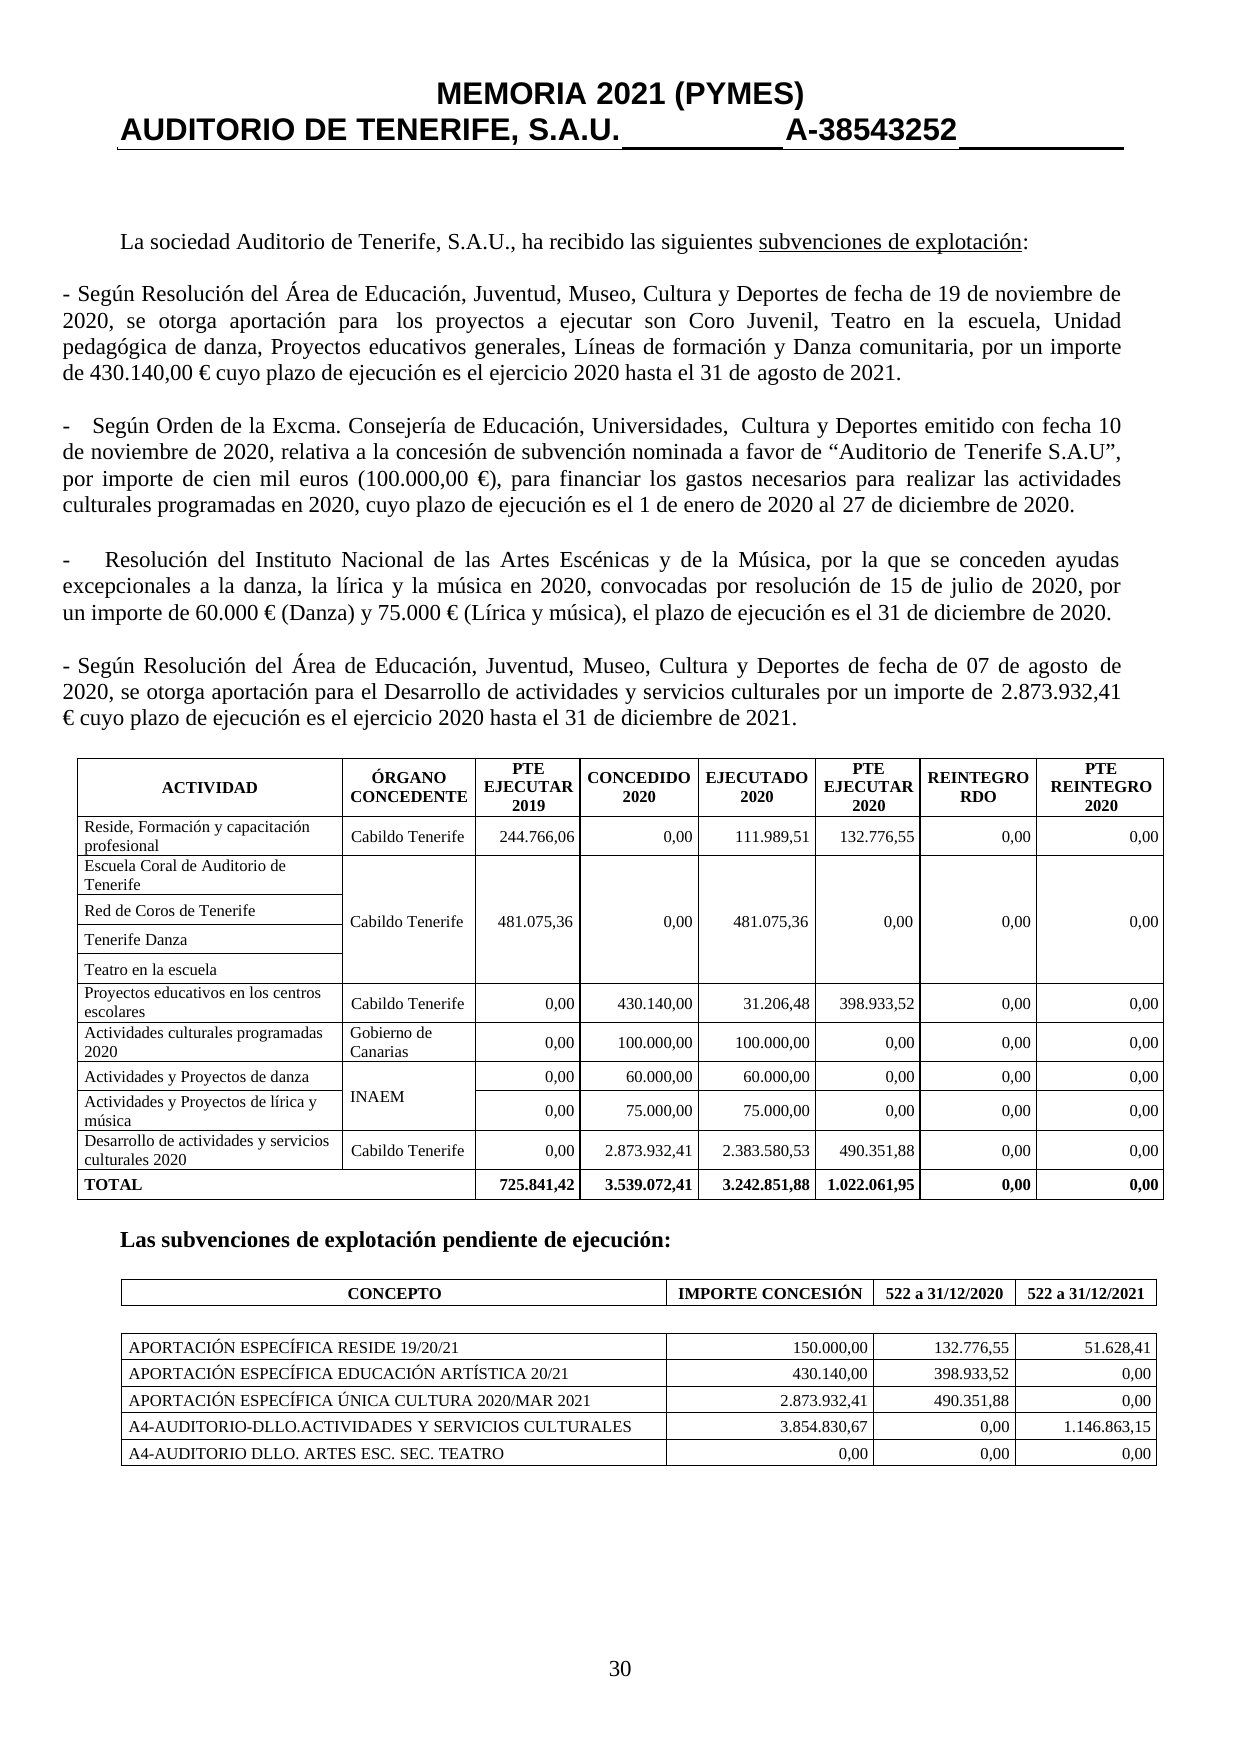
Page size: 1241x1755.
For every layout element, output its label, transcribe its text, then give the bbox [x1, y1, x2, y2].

table_cell 0,00 [921, 984, 1036, 1022]
table_cell 0,00 [476, 984, 579, 1022]
table_cell Teatro en la escuela [78, 954, 342, 983]
table_cell 0,00 [1037, 1062, 1163, 1090]
table_header REINTEGRO RDO [921, 759, 1036, 816]
table_cell 75.000,00 [699, 1091, 815, 1130]
table_cell 3.539.072,41 [581, 1170, 698, 1198]
table_header IMPORTE CONCESIÓN [667, 1280, 873, 1305]
table_cell 0,00 [1037, 1131, 1163, 1169]
table_cell Escuela Coral de Auditorio de Tenerife [78, 856, 342, 894]
table_cell 0,00 [1016, 1387, 1156, 1412]
table_cell 398.933,52 [816, 984, 919, 1022]
table_cell 31.206,48 [699, 984, 815, 1022]
table_header 132.776,55 [874, 1334, 1015, 1359]
table_cell 75.000,00 [581, 1091, 698, 1130]
table_cell 0,00 [921, 1023, 1036, 1061]
table_cell 0,00 [874, 1413, 1015, 1439]
table_header PTE EJECUTAR 2020 [816, 759, 919, 816]
table_header 150.000,00 [667, 1334, 873, 1359]
table_cell 725.841,42 [476, 1170, 579, 1198]
table_cell 0,00 [816, 1062, 919, 1090]
table_cell 0,00 [476, 1023, 579, 1061]
table_cell 0,00 [921, 1062, 1036, 1090]
table_cell Actividades culturales programadas 2020 [78, 1023, 342, 1061]
text La sociedad Auditorio de Tenerife, S.A.U., ha recibido las siguientes subvenciones de explotación: [120, 228, 1188, 254]
table_cell 0,00 [921, 856, 1036, 983]
table_cell 1.146.863,15 [1016, 1413, 1156, 1439]
table_header CONCEPTO [122, 1280, 666, 1305]
table_cell 0,00 [581, 856, 698, 983]
table_header APORTACIÓN ESPECÍFICA RESIDE 19/20/21 [122, 1334, 666, 1359]
table_cell 0,00 [476, 1131, 579, 1169]
table_cell 0,00 [1037, 817, 1163, 855]
table_cell 0,00 [1037, 1023, 1163, 1061]
table_cell 481.075,36 [476, 856, 579, 983]
table_cell 0,00 [1037, 984, 1163, 1022]
table_cell TOTAL [78, 1170, 475, 1198]
table_header ÓRGANO CONCEDENTE [343, 759, 475, 816]
table_cell 0,00 [476, 1091, 579, 1130]
table_cell 132.776,55 [816, 817, 919, 855]
table_cell 0,00 [1016, 1440, 1156, 1465]
table_header CONCEDIDO 2020 [581, 759, 698, 816]
table_cell 0,00 [921, 1170, 1036, 1198]
table_cell 60.000,00 [581, 1062, 698, 1090]
table_cell A4-AUDITORIO-DLLO.ACTIVIDADES Y SERVICIOS CULTURALES [122, 1413, 666, 1439]
table_cell 2.383.580,53 [699, 1131, 815, 1169]
table_cell 0,00 [874, 1440, 1015, 1465]
table_cell Actividades y Proyectos de danza [78, 1062, 342, 1090]
table_cell 490.351,88 [816, 1131, 919, 1169]
table_cell Gobierno de Canarias [343, 1023, 475, 1061]
table_header 51.628,41 [1016, 1334, 1156, 1359]
table_header ACTIVIDAD [78, 759, 342, 816]
table_cell Cabildo Tenerife [343, 984, 475, 1022]
table_cell Cabildo Tenerife [343, 856, 475, 983]
table_cell 430.140,00 [667, 1360, 873, 1386]
table_cell INAEM [343, 1062, 475, 1130]
table_cell 3.854.830,67 [667, 1413, 873, 1439]
table_cell 0,00 [921, 817, 1036, 855]
table_cell 2.873.932,41 [581, 1131, 698, 1169]
table_cell APORTACIÓN ESPECÍFICA ÚNICA CULTURA 2020/MAR 2021 [122, 1387, 666, 1412]
table_cell 111.989,51 [699, 817, 815, 855]
table_cell Tenerife Danza [78, 925, 342, 953]
table_cell 0,00 [816, 856, 919, 983]
table_cell 0,00 [1037, 1091, 1163, 1130]
table_cell Reside, Formación y capacitación profesional [78, 817, 342, 855]
table_header EJECUTADO 2020 [699, 759, 815, 816]
table_cell 1.022.061,95 [816, 1170, 919, 1198]
table_cell 0,00 [667, 1440, 873, 1465]
table_cell Desarrollo de actividades y servicios culturales 2020 [78, 1131, 342, 1169]
table_cell 0,00 [1016, 1360, 1156, 1386]
table_cell 0,00 [921, 1091, 1036, 1130]
table_header 522 a 31/12/2021 [1016, 1280, 1156, 1305]
table_header 522 a 31/12/2020 [874, 1280, 1015, 1305]
table_cell APORTACIÓN ESPECÍFICA EDUCACIÓN ARTÍSTICA 20/21 [122, 1360, 666, 1386]
table_cell 0,00 [921, 1131, 1036, 1169]
table_cell Actividades y Proyectos de lírica y música [78, 1091, 342, 1130]
table_cell A4-AUDITORIO DLLO. ARTES ESC. SEC. TEATRO [122, 1440, 666, 1465]
table_cell Cabildo Tenerife [343, 817, 475, 855]
list Según Resolución del Área de Educación, Juventud, Museo, Cultura y Deportes de fecha de 19 de noviembre de 2020, se otorga aportación para los proyectos a ejecutar son Coro Juvenil, Teatro en la escuela, Unidad pedagógica de danza, Proyectos educativos generales, Líneas de formación y Danza comunitaria, por un importe de 430.140,00 € cuyo plazo de ejecución es el ejercicio 2020 hasta el 31 de agosto de 2021. [62, 280, 1121, 386]
table_cell 3.242.851,88 [699, 1170, 815, 1198]
table_cell 100.000,00 [581, 1023, 698, 1061]
table_cell 244.766,06 [476, 817, 579, 855]
table_header PTE EJECUTAR 2019 [476, 759, 579, 816]
table_cell 0,00 [816, 1091, 919, 1130]
table_cell 430.140,00 [581, 984, 698, 1022]
table_cell 100.000,00 [699, 1023, 815, 1061]
table_cell 0,00 [816, 1023, 919, 1061]
list Resolución del Instituto Nacional de las Artes Escénicas y de la Música, por la que se conceden ayudas excepcionales a la danza, la lírica y la música en 2020, convocadas por resolución de 15 de julio de 2020, por un importe de 60.000 € (Danza) y 75.000 € (Lírica y música), el plazo de ejecución es el 31 de diciembre de 2020. [62, 546, 1121, 625]
table_cell 0,00 [476, 1062, 579, 1090]
table_cell Proyectos educativos en los centros escolares [78, 984, 342, 1022]
table_cell 2.873.932,41 [667, 1387, 873, 1412]
table_cell 481.075,36 [699, 856, 815, 983]
table_cell Cabildo Tenerife [343, 1131, 475, 1169]
list Según Resolución del Área de Educación, Juventud, Museo, Cultura y Deportes de fecha de 07 de agosto de 2020, se otorga aportación para el Desarrollo de actividades y servicios culturales por un importe de 2.873.932,41 € cuyo plazo de ejecución es el ejercicio 2020 hasta el 31 de diciembre de 2021. [62, 652, 1121, 731]
subtitle Las subvenciones de explotación pendiente de ejecución: [120, 1226, 1188, 1252]
table_cell 0,00 [581, 817, 698, 855]
table_cell 0,00 [1037, 1170, 1163, 1198]
table_header PTE REINTEGRO 2020 [1037, 759, 1163, 816]
table_cell 60.000,00 [699, 1062, 815, 1090]
table_cell 398.933,52 [874, 1360, 1015, 1386]
table_cell 490.351,88 [874, 1387, 1015, 1412]
table_cell Red de Coros de Tenerife [78, 895, 342, 924]
list Según Orden de la Excma. Consejería de Educación, Universidades, Cultura y Deportes emitido con fecha 10 de noviembre de 2020, relativa a la concesión de subvención nominada a favor de “Auditorio de Tenerife S.A.U”, por importe de cien mil euros (100.000,00 €), para financiar los gastos necesarios para realizar las actividades culturales programadas en 2020, cuyo plazo de ejecución es el 1 de enero de 2020 al 27 de diciembre de 2020. [62, 412, 1121, 517]
table_cell 0,00 [1037, 856, 1163, 983]
